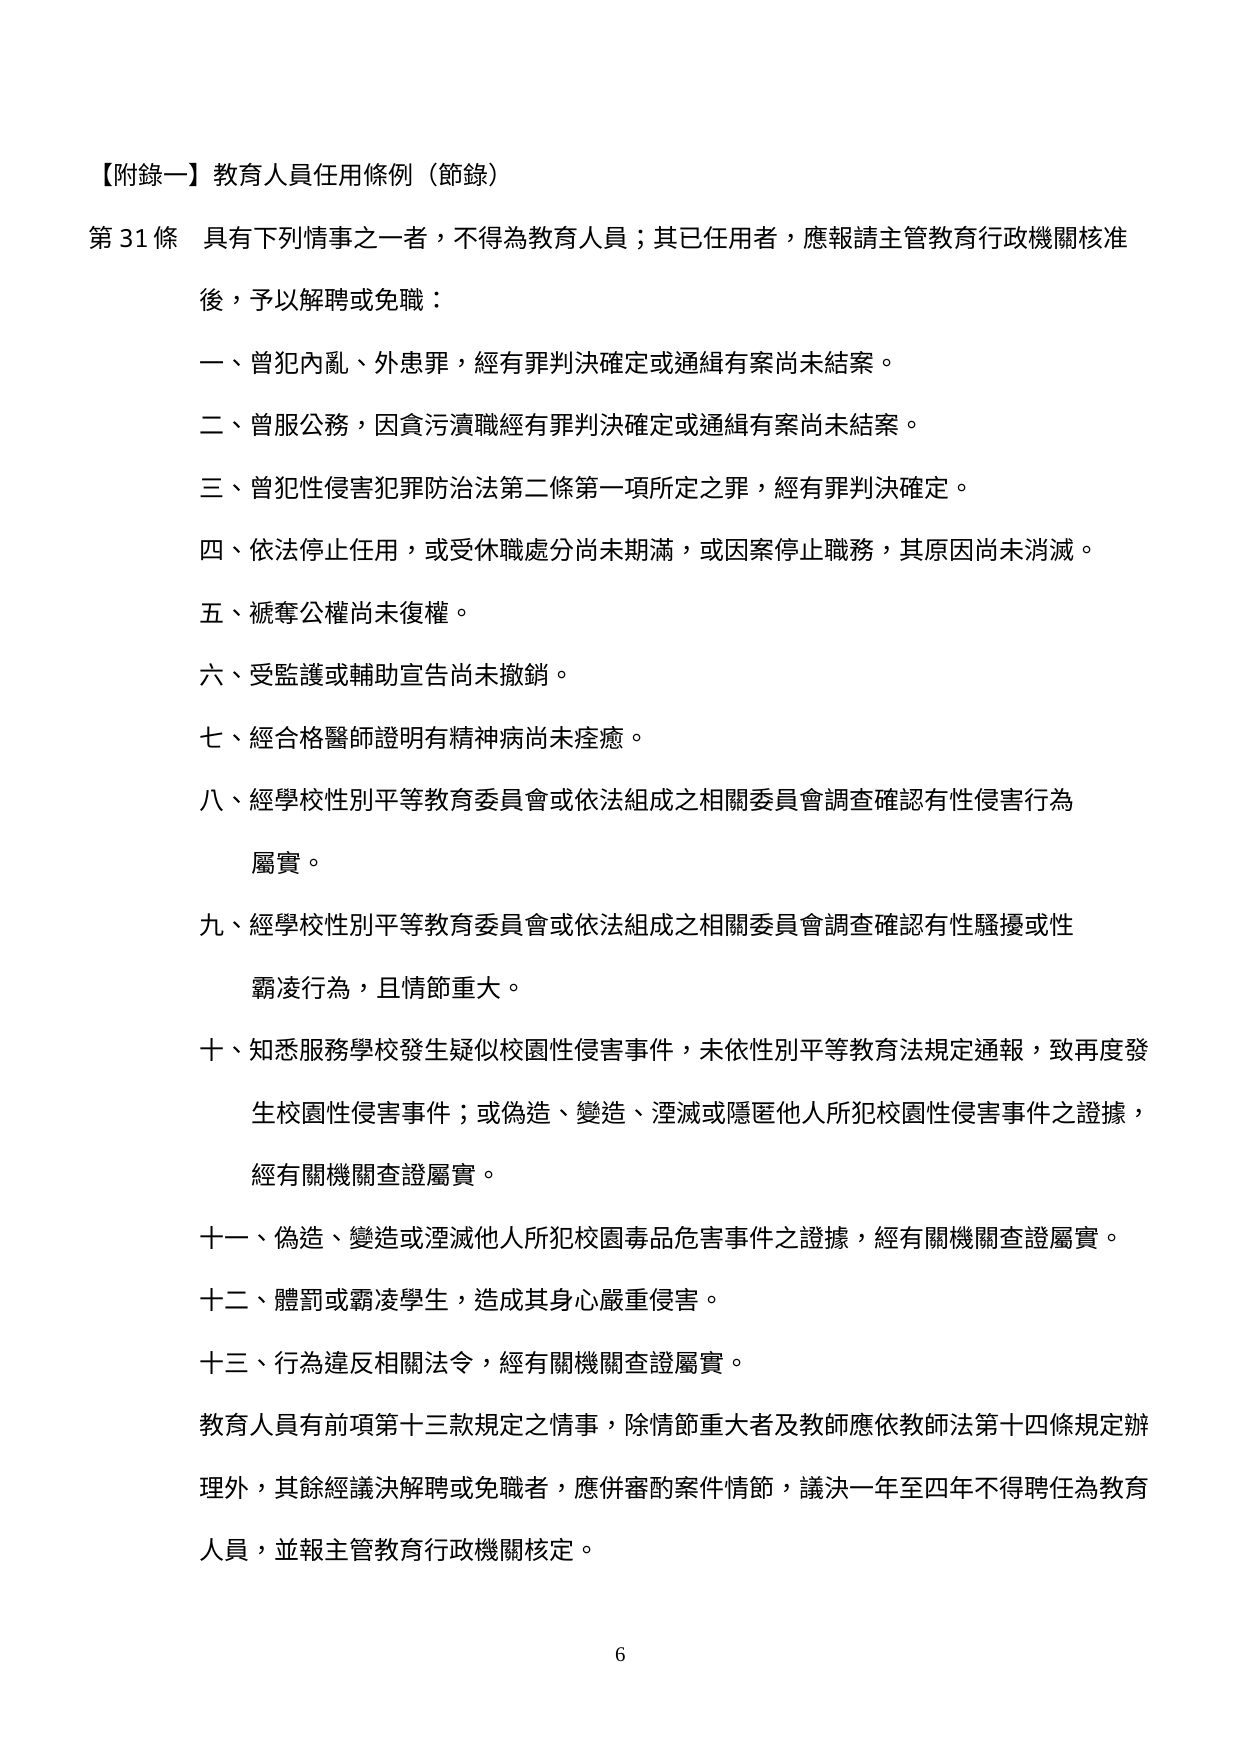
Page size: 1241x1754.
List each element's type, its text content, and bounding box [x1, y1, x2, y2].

text 九、經學校性別平等教育委員會或依法組成之相關委員會調查確認有性騷擾或性 霸凌行為，且情節重大。 [199, 882, 1152, 1007]
text 五、褫奪公權尚未復權。 [89, 569, 1152, 632]
text 三、曾犯性侵害犯罪防治法第二條第一項所定之罪，經有罪判決確定。 [89, 444, 1152, 507]
text 二、曾服公務，因貪污瀆職經有罪判決確定或通緝有案尚未結案。 [89, 382, 1152, 444]
text 【附錄一】教育人員任用條例（節錄） [89, 132, 1152, 194]
text 六、受監護或輔助宣告尚未撤銷。 [89, 632, 1152, 694]
text 第31條 具有下列情事之一者，不得為教育人員；其已任用者，應報請主管教育行政機關核准後，予以解聘或免職： [89, 194, 1152, 319]
text 教育人員有前項第十三款規定之情事，除情節重大者及教師應依教師法第十四條規定辦理外，其餘經議決解聘或免職者，應併審酌案件情節，議決一年至四年不得聘任為教育人員，並報主管教育行政機關核定。 [199, 1382, 1152, 1569]
text 八、經學校性別平等教育委員會或依法組成之相關委員會調查確認有性侵害行為 屬實。 [199, 757, 1152, 882]
text 十一、偽造、變造或湮滅他人所犯校園毒品危害事件之證據，經有關機關查證屬實。 [199, 1194, 1152, 1257]
text 七、經合格醫師證明有精神病尚未痊癒。 [89, 694, 1152, 757]
text 一、曾犯內亂、外患罪，經有罪判決確定或通緝有案尚未結案。 [89, 319, 1152, 382]
text 十二、體罰或霸凌學生，造成其身心嚴重侵害。 [89, 1257, 1152, 1319]
text 十、知悉服務學校發生疑似校園性侵害事件，未依性別平等教育法規定通報，致再度發生校園性侵害事件；或偽造、變造、湮滅或隱匿他人所犯校園性侵害事件之證據，經有關機關查證屬實。 [199, 1007, 1152, 1194]
text 四、依法停止任用，或受休職處分尚未期滿，或因案停止職務，其原因尚未消滅。 [199, 507, 1152, 569]
text 十三、行為違反相關法令，經有關機關查證屬實。 [89, 1319, 1152, 1382]
